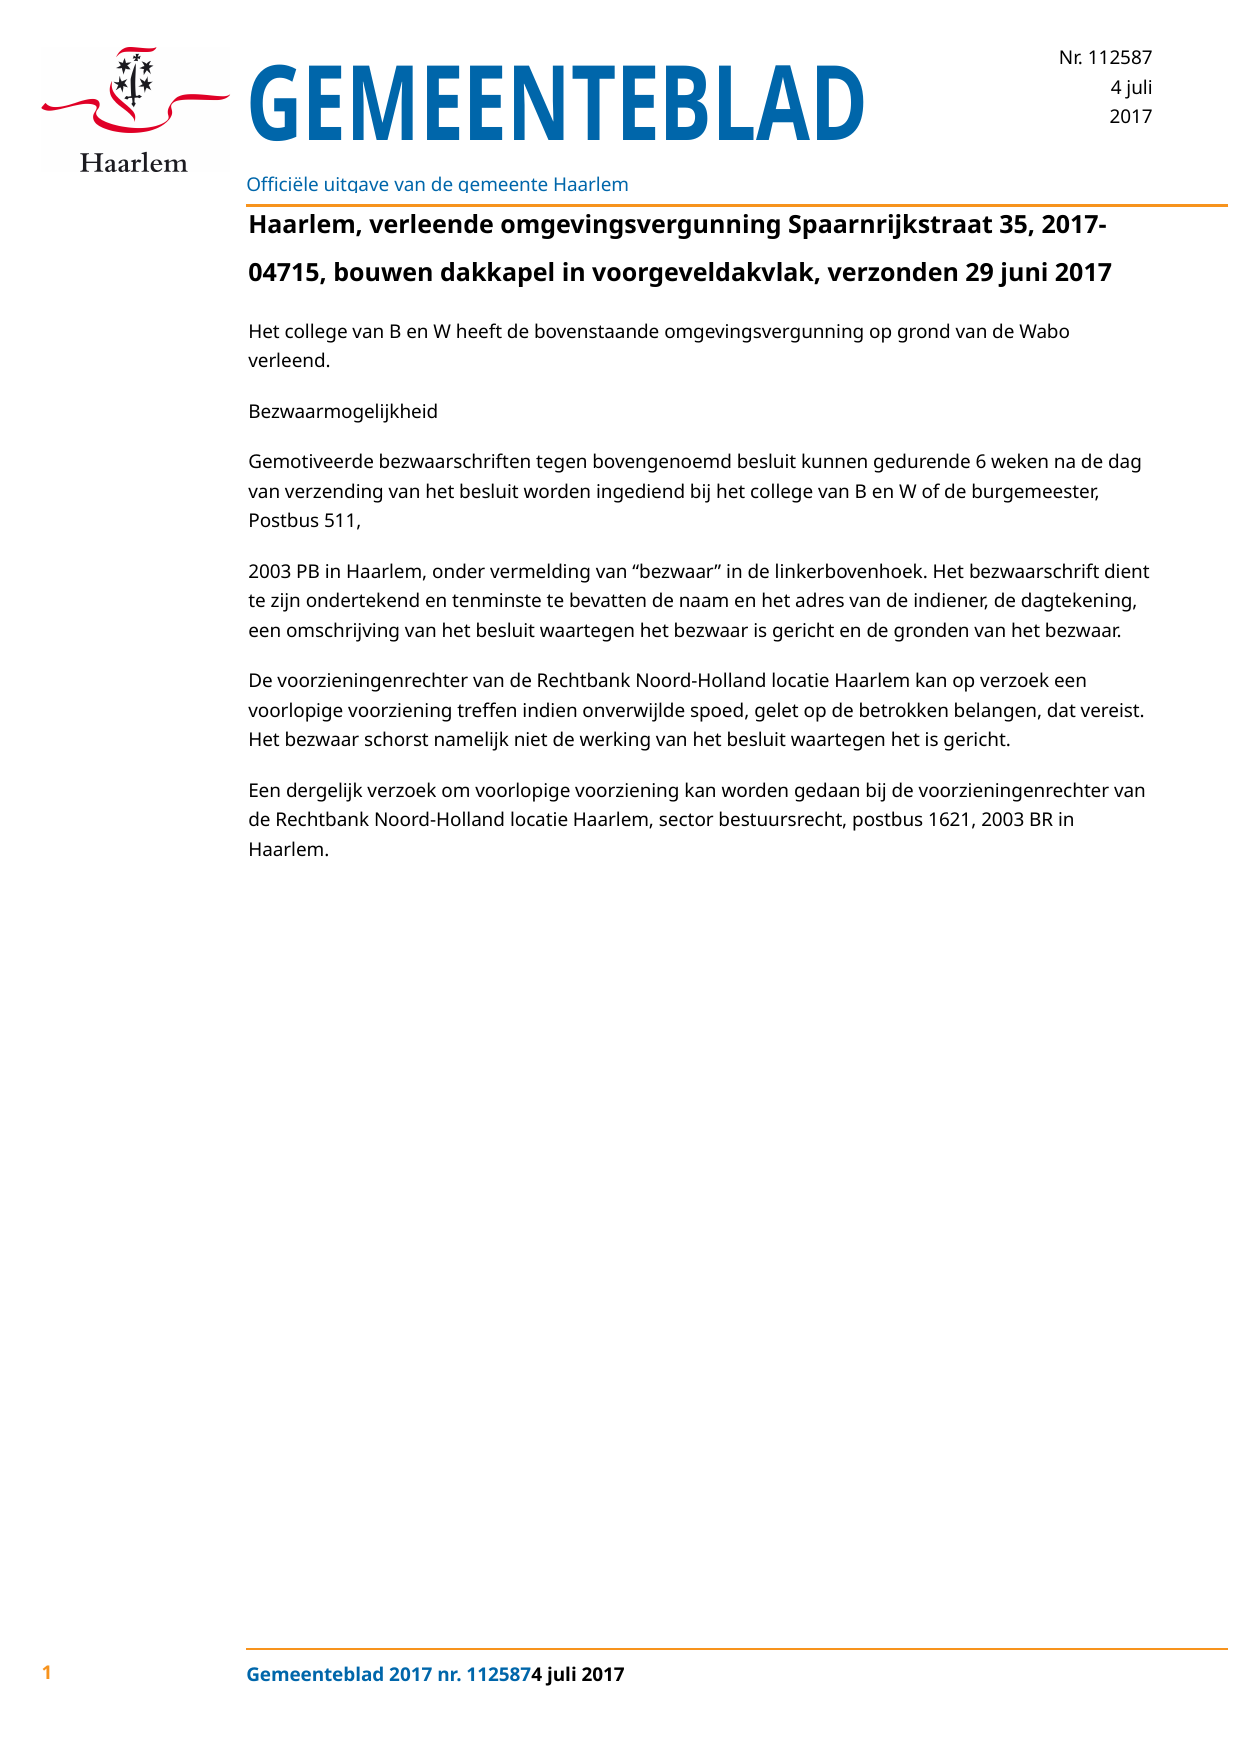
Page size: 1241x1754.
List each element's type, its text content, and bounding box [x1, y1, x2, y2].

text Haarlem, verleende omgevingsvergunning Spaarnrijkstraat 35, 2017-04715, bouwen dakkapel in voorgeveldakvlak, verzonden 29 juni 2017 [248, 207, 1152, 288]
text De voorzieningenrechter van de Rechtbank Noord-Holland locatie Haarlem kan op verzoek een voorlopige voorziening treffen indien onverwijlde spoed, gelet op de betrokken belangen, dat vereist. Het bezwaar schorst namelijk niet de werking van het besluit waartegen het is gericht. [248, 667, 1152, 752]
picture [41, 47, 231, 172]
text Gemotiveerde bezwaarschriften tegen bovengenoemd besluit kunnen gedurende 6 weken na de dag van verzending van het besluit worden ingediend bij het college van B en W of de burgemeester, Postbus 511, [248, 448, 1152, 533]
text Een dergelijk verzoek om voorlopige voorziening kan worden gedaan bij de voorzieningenrechter van de Rechtbank Noord-Holland locatie Haarlem, sector bestuursrecht, postbus 1621, 2003 BR in Haarlem. [248, 777, 1152, 862]
text 2003 PB in Haarlem, onder vermelding van “bezwaar” in de linkerbovenhoek. Het bezwaarschrift dient te zijn ondertekend en tenminste te bevatten de naam en het adres van de indiener, de dagtekening, een omschrijving van het besluit waartegen het bezwaar is gericht en de gronden van het bezwaar. [248, 558, 1152, 643]
text Bezwaarmogelijkheid [248, 398, 1152, 424]
text Het college van B en W heeft de bovenstaande omgevingsvergunning op grond van de Wabo verleend. [248, 318, 1152, 373]
